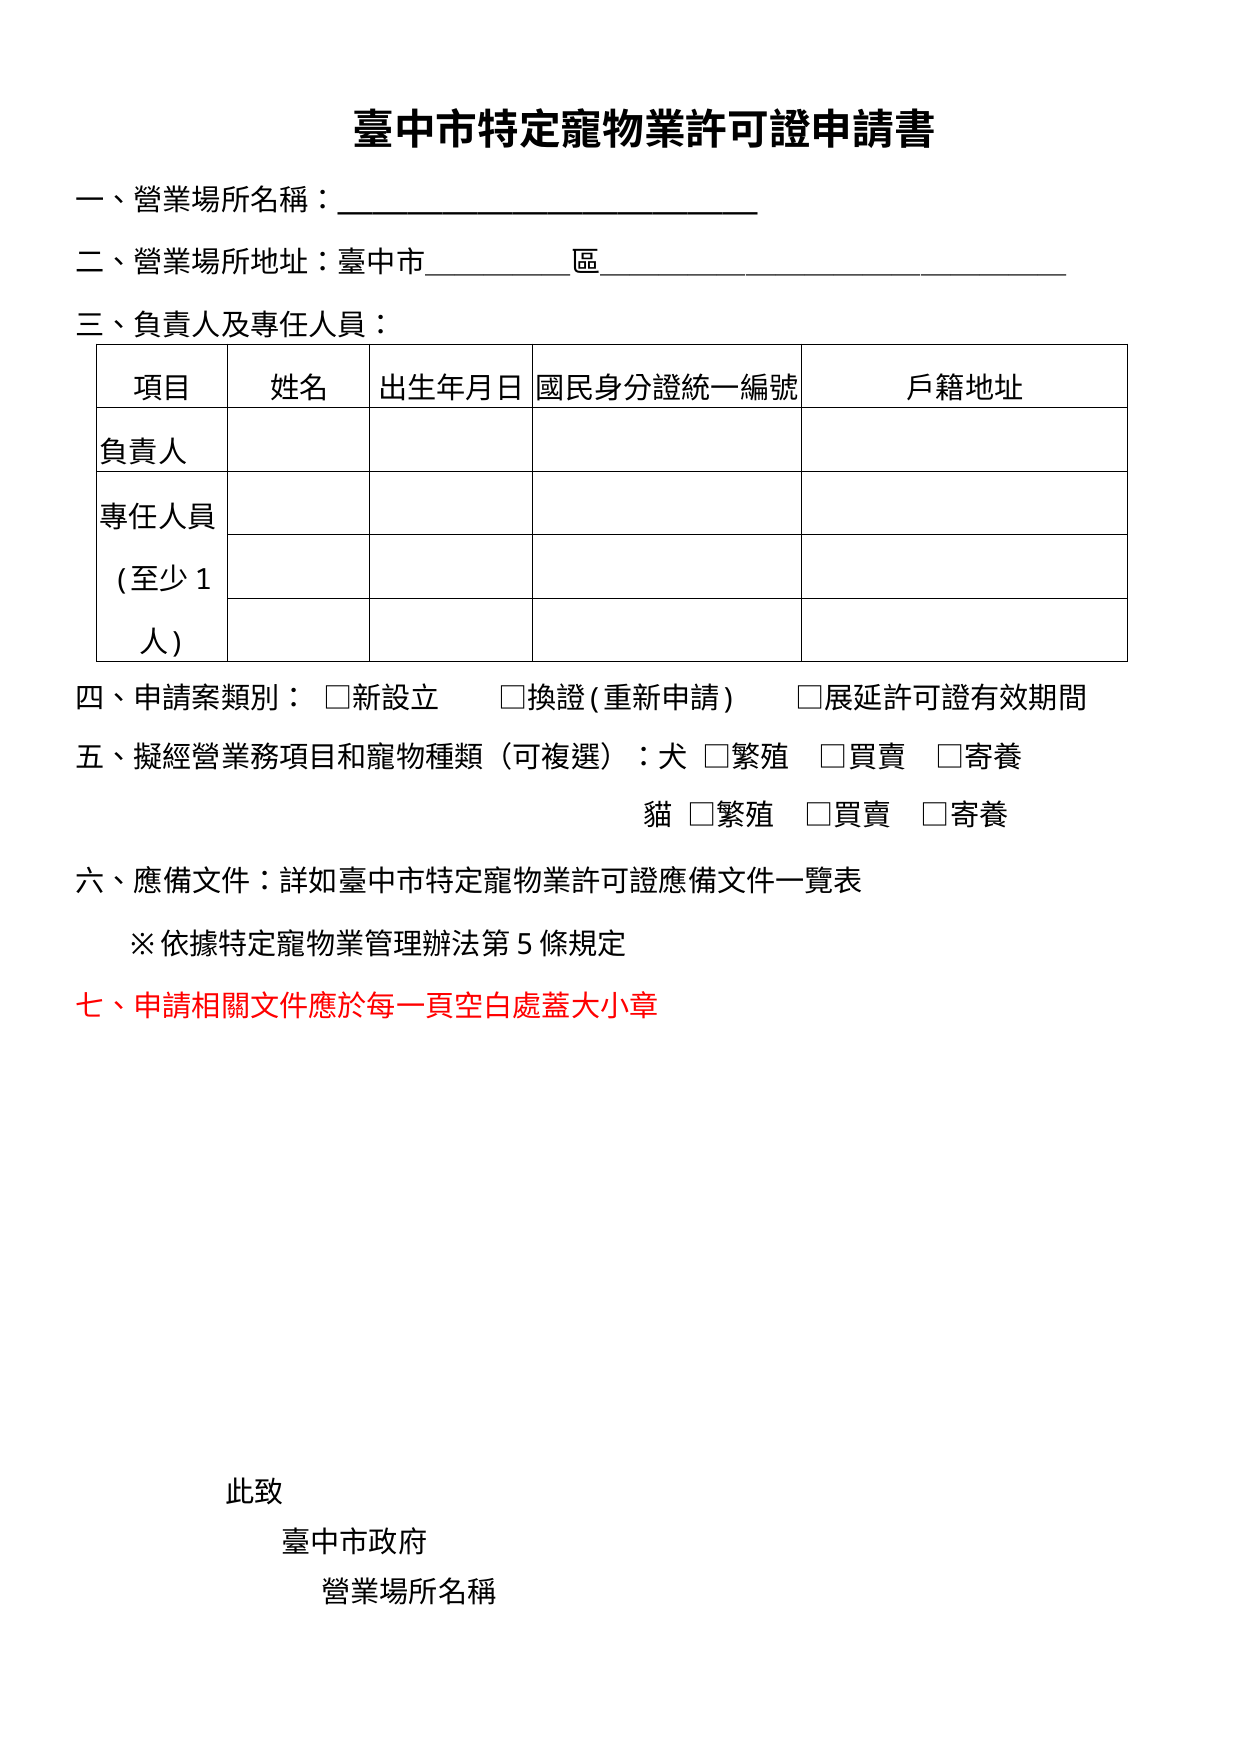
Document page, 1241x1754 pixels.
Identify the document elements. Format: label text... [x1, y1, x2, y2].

table_cell [533, 472, 801, 534]
table_cell [802, 599, 1127, 661]
table_cell [370, 408, 532, 471]
table_cell [370, 599, 532, 661]
table_cell [228, 408, 369, 471]
text 三、負責人及專任人員： [75, 281, 1165, 343]
table_header 戶籍地址 [802, 345, 1127, 407]
table_header [552, 1562, 961, 1612]
table_header 營業場所名稱 [318, 1562, 552, 1612]
table_cell [228, 472, 369, 534]
text 六、應備文件：詳如臺中市特定寵物業許可證應備文件一覽表 [75, 837, 1165, 900]
table_cell 負責人 [97, 408, 227, 471]
text 貓 □繁殖 □買賣 □寄養 [75, 779, 1165, 837]
table_cell [228, 599, 369, 661]
table_cell [533, 408, 801, 471]
text 臺中市特定寵物業許可證申請書 [75, 96, 1165, 156]
table_cell [228, 535, 369, 598]
table_cell [802, 472, 1127, 534]
table_cell 專任人員 (至少1人) [97, 472, 227, 661]
table_header 項目 [97, 345, 227, 407]
table_cell [533, 599, 801, 661]
text 二、營業場所地址：臺中市＿＿＿＿＿區＿＿＿＿＿＿＿＿＿＿＿＿＿＿＿＿ [75, 218, 1165, 281]
table_cell [370, 535, 532, 598]
table_cell [533, 535, 801, 598]
table_cell [802, 535, 1127, 598]
table_header 姓名 [228, 345, 369, 407]
text 臺中市政府 [281, 1512, 1165, 1562]
text 四、申請案類別： □新設立 □換證(重新申請) □展延許可證有效期間 [75, 662, 1165, 721]
table_cell [370, 472, 532, 534]
table_header 出生年月日 [370, 345, 532, 407]
text 此致 [225, 1462, 1165, 1512]
text 七、申請相關文件應於每一頁空白處蓋大小章 [75, 962, 1165, 1025]
text ※依據特定寵物業管理辦法第5條規定 [125, 900, 1165, 962]
text 五、擬經營業務項目和寵物種類（可複選）：犬 □繁殖 □買賣 □寄養 [75, 721, 1165, 779]
table_cell [802, 408, 1127, 471]
table_header 國民身分證統一編號 [533, 345, 801, 407]
text 一、營業場所名稱：________________________ [75, 156, 1165, 218]
